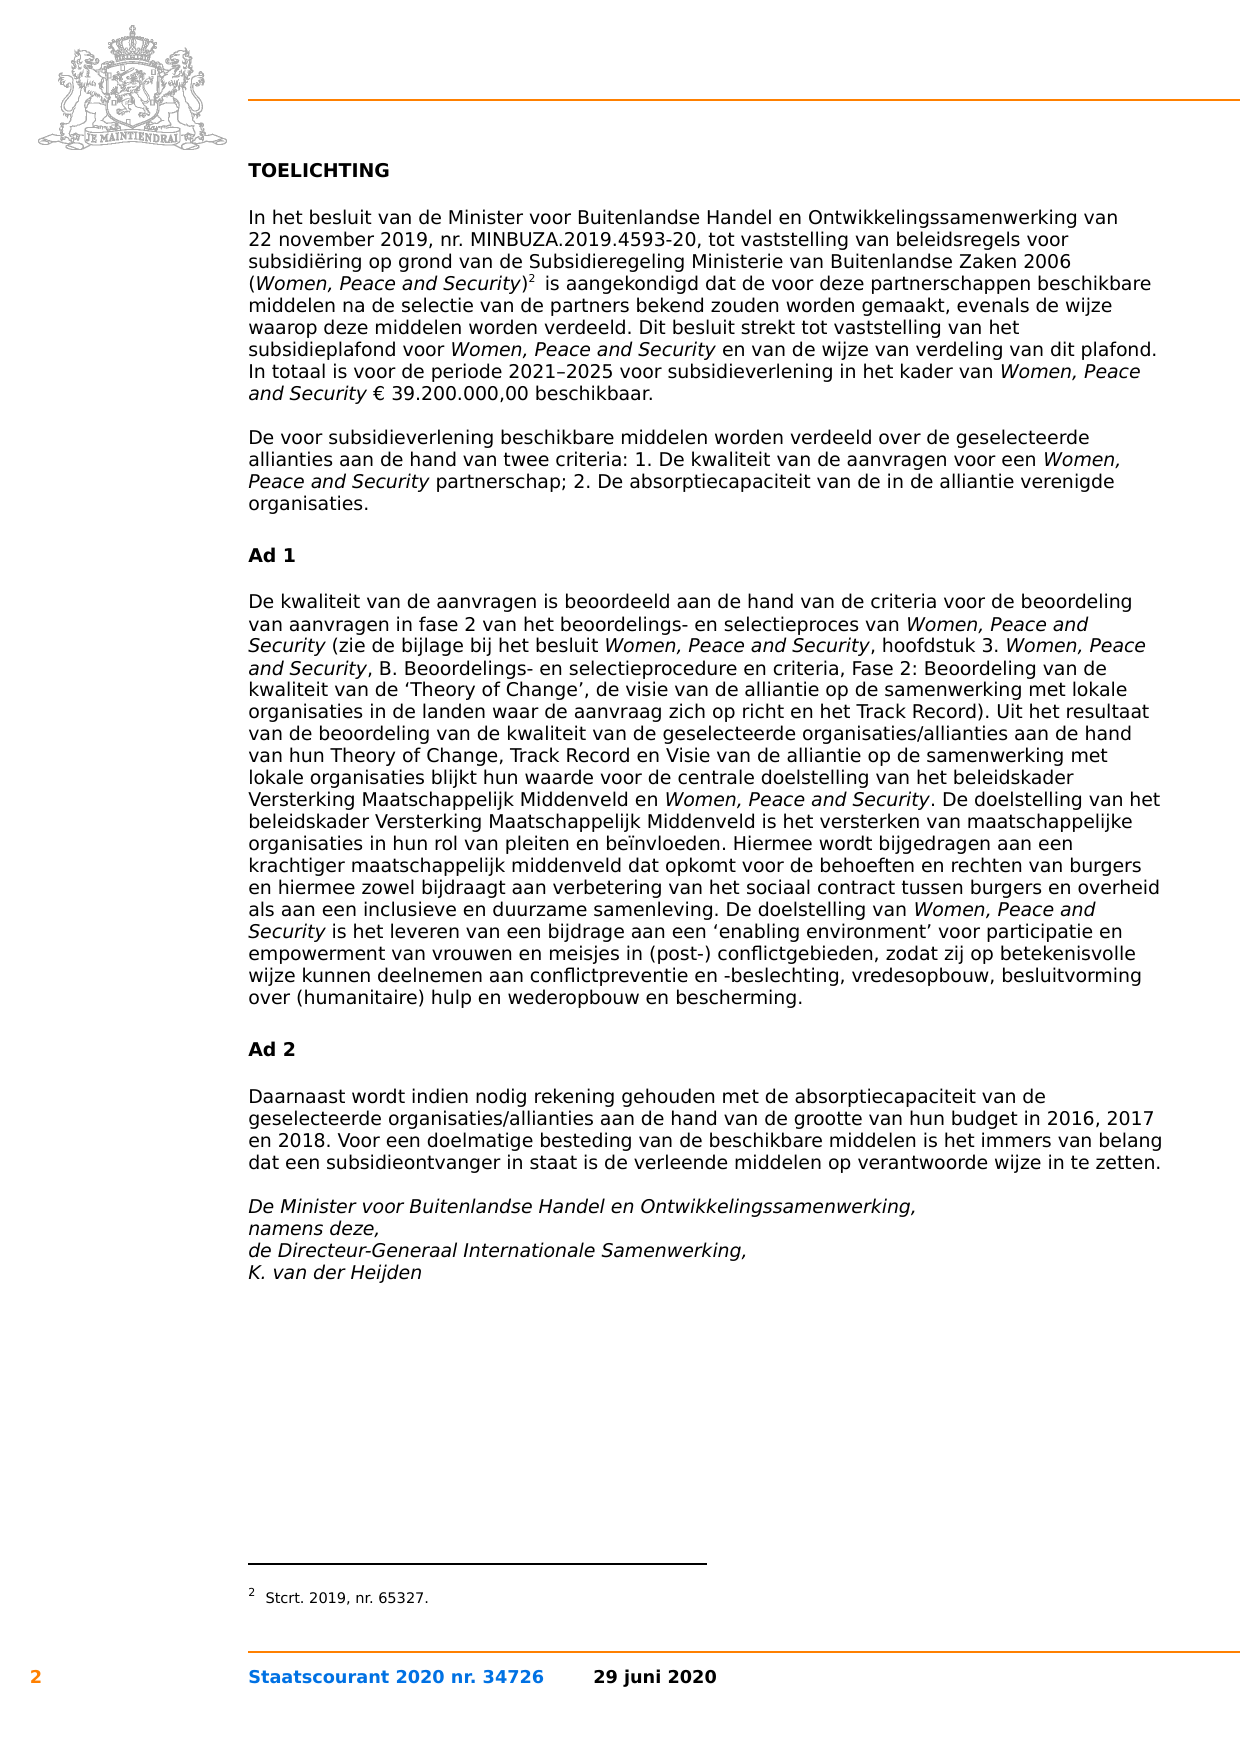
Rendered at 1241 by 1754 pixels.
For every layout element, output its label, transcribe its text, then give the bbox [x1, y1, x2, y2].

text Stcrt. 2019, nr. 65327. [248, 1586, 1163, 1608]
subtitle Ad 2 [248, 1039, 1163, 1061]
text Daarnaast wordt indien nodig rekening gehouden met de absorptiecapaciteit van de geselecteerde organisaties/allianties aan de hand van de grootte van hun budget in 2016, 2017 en 2018. Voor een doelmatige besteding van de beschikbare middelen is het immers van belang dat een subsidieontvanger in staat is de verleende middelen op verantwoorde wijze in te zetten. [248, 1086, 1163, 1174]
text De Minister voor Buitenlandse Handel en Ontwikkelingssamenwerking, namens deze, de Directeur-Generaal Internationale Samenwerking, K. van der Heijden [248, 1196, 1163, 1284]
subtitle Ad 1 [248, 544, 1163, 566]
picture [38, 25, 227, 150]
text De kwaliteit van de aanvragen is beoordeeld aan de hand van de criteria voor de beoordeling van aanvragen in fase 2 van het beoordelings- en selectieproces van Women, Peace and Security (zie de bijlage bij het besluit Women, Peace and Security, hoofdstuk 3. Women, Peace and Security, B. Beoordelings- en selectieprocedure en criteria, Fase 2: Beoordeling van de kwaliteit van de ‘Theory of Change’, de visie van de alliantie op de samenwerking met lokale organisaties in de landen waar de aanvraag zich op richt en het Track Record). Uit het resultaat van de beoordeling van de kwaliteit van de geselecteerde organisaties/allianties aan de hand van hun Theory of Change, Track Record en Visie van de alliantie op de samenwerking met lokale organisaties blijkt hun waarde voor de centrale doelstelling van het beleidskader Versterking Maatschappelijk Middenveld en Women, Peace and Security. De doelstelling van het beleidskader Versterking Maatschappelijk Middenveld is het versterken van maatschappelijke organisaties in hun rol van pleiten en beïnvloeden. Hiermee wordt bijgedragen aan een krachtiger maatschappelijk middenveld dat opkomt voor de behoeften en rechten van burgers en hiermee zowel bijdraagt aan verbetering van het sociaal contract tussen burgers en overheid als aan een inclusieve en duurzame samenleving. De doelstelling van Women, Peace and Security is het leveren van een bijdrage aan een ‘enabling environment’ voor participatie en empowerment van vrouwen en meisjes in (post-) conflictgebieden, zodat zij op betekenisvolle wijze kunnen deelnemen aan conflictpreventie en -beslechting, vredesopbouw, besluitvorming over (humanitaire) hulp en wederopbouw en bescherming. [248, 591, 1163, 1009]
text In het besluit van de Minister voor Buitenlandse Handel en Ontwikkelingssamenwerking van 22 november 2019, nr. MINBUZA.2019.4593-20, tot vaststelling van beleidsregels voor subsidiëring op grond van de Subsidieregeling Ministerie van Buitenlandse Zaken 2006 (Women, Peace and Security) is aangekondigd dat de voor deze partnerschappen beschikbare middelen na de selectie van de partners bekend zouden worden gemaakt, evenals de wijze waarop deze middelen worden verdeeld. Dit besluit strekt tot vaststelling van het subsidieplafond voor Women, Peace and Security en van de wijze van verdeling van dit plafond. In totaal is voor de periode 2021–2025 voor subsidieverlening in het kader van Women, Peace and Security € 39.200.000,00 beschikbaar. [248, 207, 1163, 405]
text De voor subsidieverlening beschikbare middelen worden verdeeld over de geselecteerde allianties aan de hand van twee criteria: 1. De kwaliteit van de aanvragen voor een Women, Peace and Security partnerschap; 2. De absorptiecapaciteit van de in de alliantie verenigde organisaties. [248, 427, 1163, 514]
subtitle TOELICHTING [248, 160, 1163, 182]
